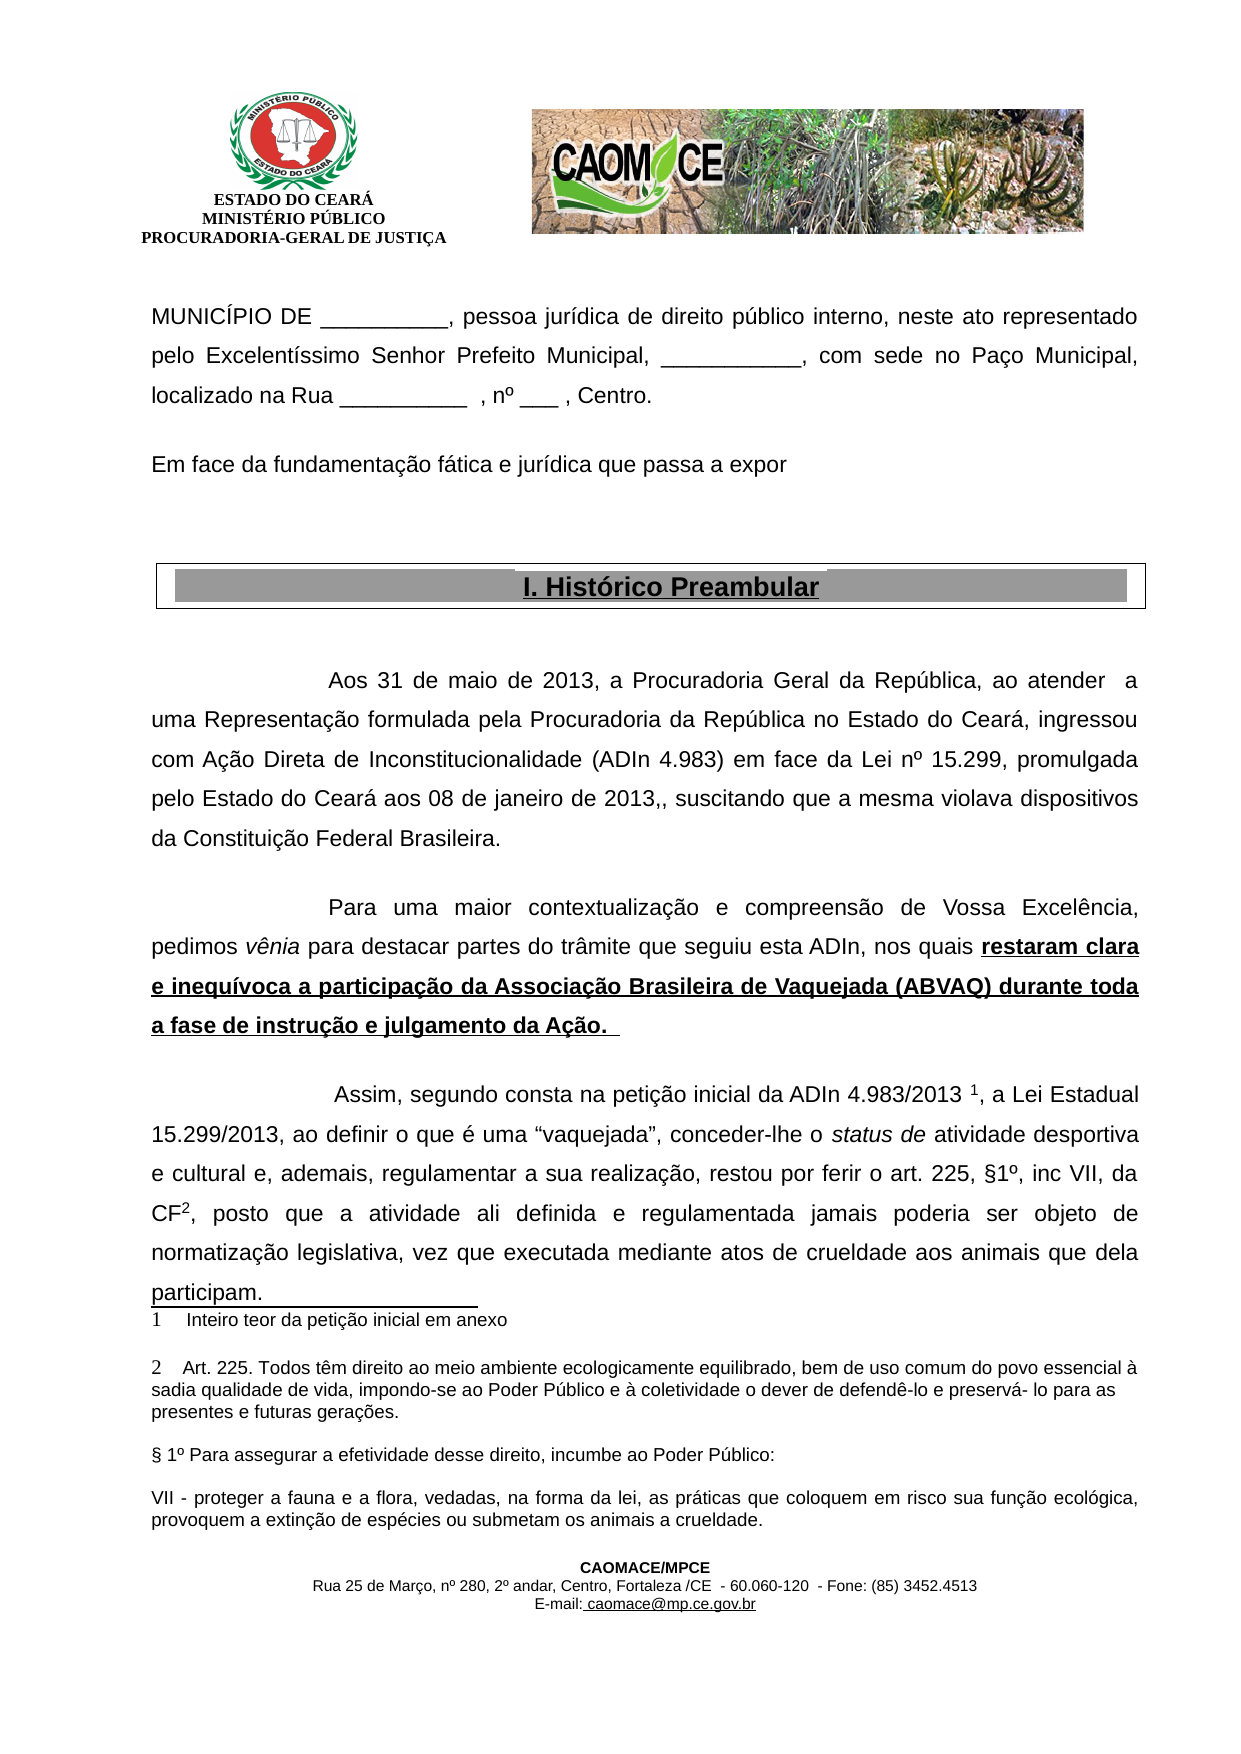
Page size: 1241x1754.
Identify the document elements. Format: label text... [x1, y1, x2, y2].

text Inteiro teor da petição inicial em anexo [151, 1307, 1139, 1331]
text Assim, segundo consta na petição inicial da ADIn 4.983/2013 , a Lei Estadual 15.299/2013, ao definir o que é uma “vaquejada”, conceder-lhe o status de atividade desportiva e cultural e, ademais, regulamentar a sua realização, restou por ferir o art. 225, §1º, inc VII, da CF, posto que a atividade ali definida e regulamentada jamais poderia ser objeto de normatização legislativa, vez que executada mediante atos de crueldade aos animais que dela participam. [151, 1081, 1139, 1305]
text VII - proteger a fauna e a flora, vedadas, na forma da lei, as práticas que coloquem em risco sua função ecológica, provoquem a extinção de espécies ou submetam os animais a crueldade. [151, 1487, 1139, 1530]
text Art. 225. Todos têm direito ao meio ambiente ecologicamente equilibrado, bem de uso comum do povo essencial à sadia qualidade de vida, impondo-se ao Poder Público e à coletividade o dever de defendê-lo e preservá- lo para as presentes e futuras gerações. [151, 1355, 1139, 1422]
text Em face da fundamentação fática e jurídica que passa a expor [151, 451, 1139, 477]
table_header I. Histórico Preambular [157, 564, 1145, 608]
text a fase de instrução e julgamento da Ação. [151, 997, 1139, 1038]
text Aos 31 de maio de 2013, a Procuradoria Geral da República, ao atender a uma Representação formulada pela Procuradoria da República no Estado do Ceará, ingressou com Ação Direta de Inconstitucionalidade (ADIn 4.983) em face da Lei nº 15.299, promulgada pelo Estado do Ceará aos 08 de janeiro de 2013,, suscitando que a mesma violava dispositivos da Constituição Federal Brasileira. [151, 667, 1139, 851]
text § 1º Para assegurar a efetividade desse direito, incumbe ao Poder Público: [151, 1444, 1139, 1465]
text MUNICÍPIO DE __________, pessoa jurídica de direito público interno, neste ato representado pelo Excelentíssimo Senhor Prefeito Municipal, ___________, com sede no Paço Municipal, localizado na Rua __________ , nº ___ , Centro. [151, 303, 1139, 408]
text Para uma maior contextualização e compreensão de Vossa Excelência, pedimos vênia para destacar partes do trâmite que seguiu esta ADIn, nos quais restaram clara e inequívoca a participação da Associação Brasileira de Vaquejada (ABVAQ) durante toda [151, 894, 1139, 995]
